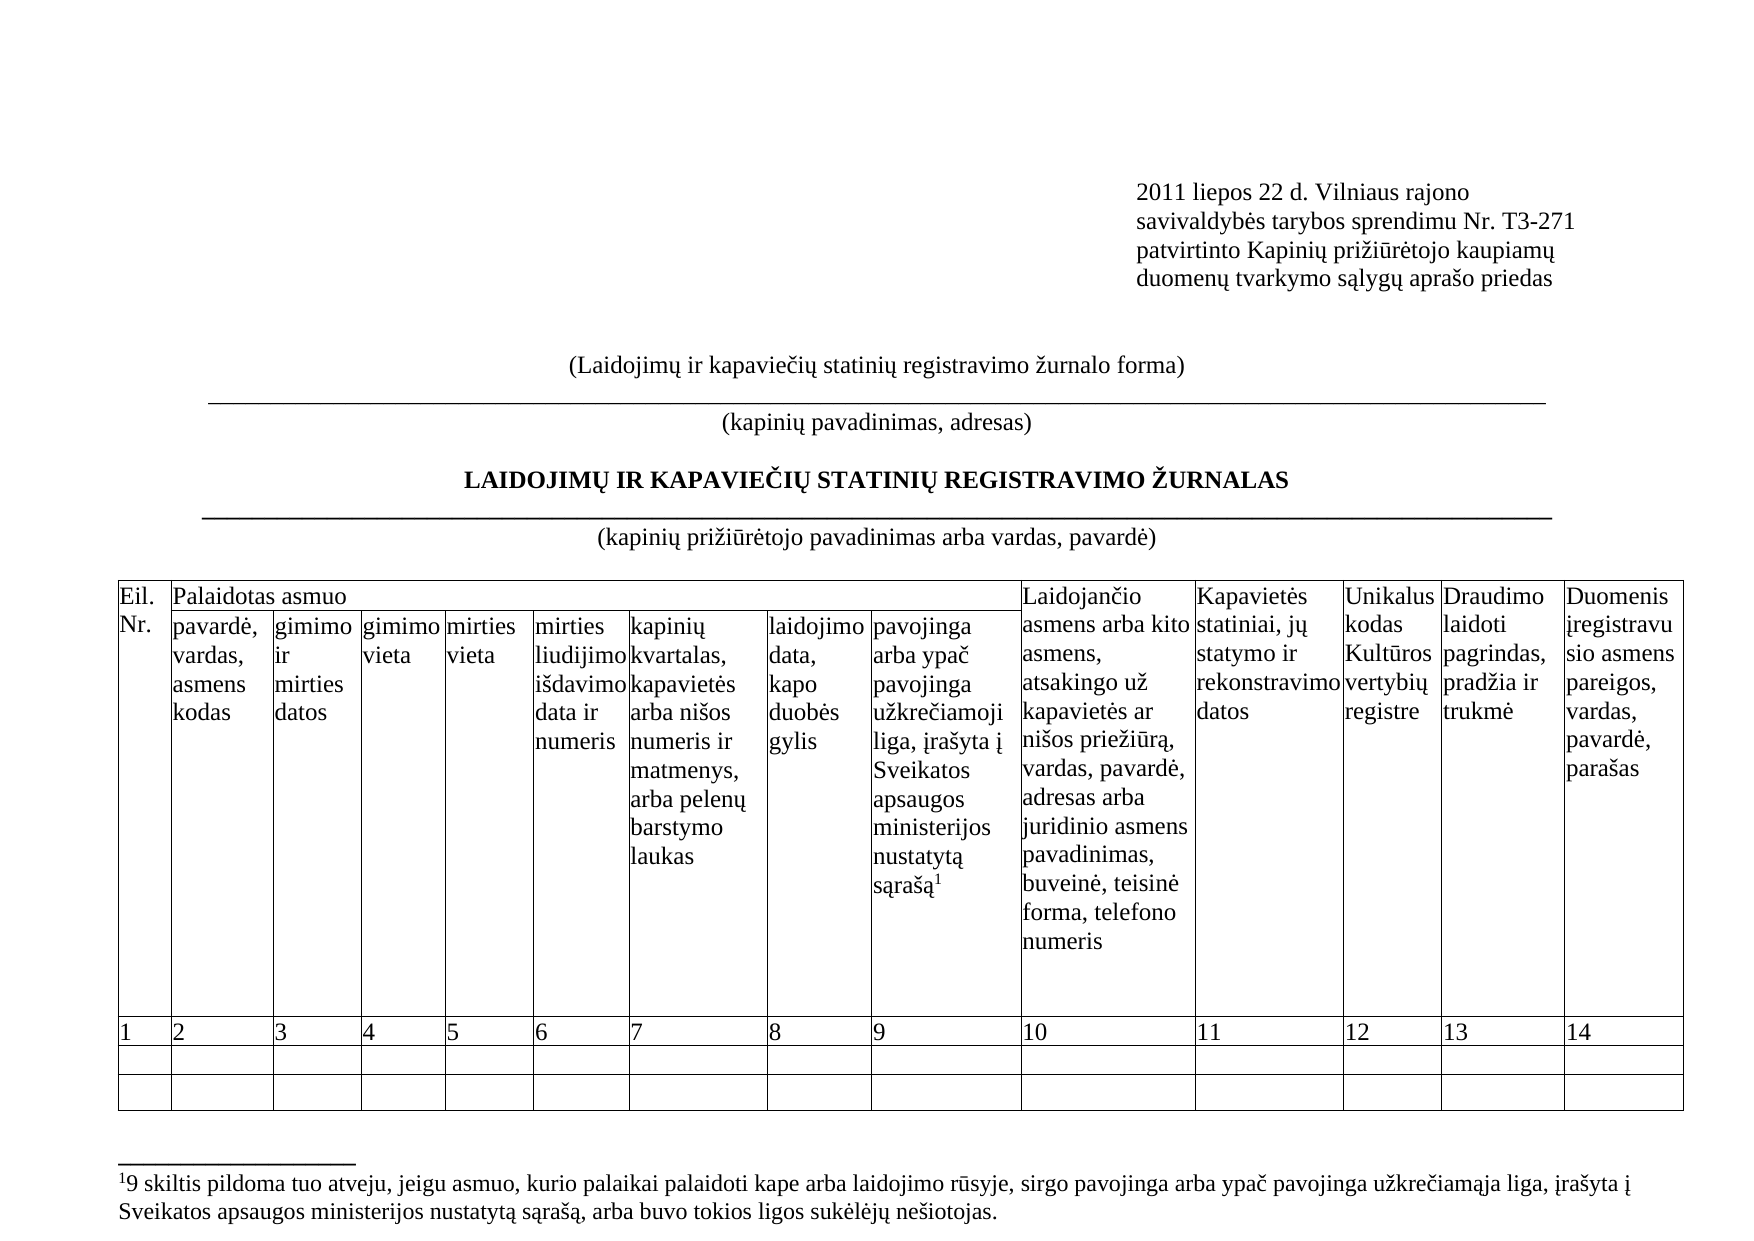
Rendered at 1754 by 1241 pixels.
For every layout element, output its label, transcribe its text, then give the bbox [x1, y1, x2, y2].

table_cell [1442, 1075, 1564, 1110]
text 19 skiltis pildoma tuo atveju, jeigu asmuo, kurio palaikai palaidoti kape arba laidojimo rūsyje, sirgo pavojinga arba ypač pavojinga užkrečiamąja liga, įrašyta į Sveikatos apsaugos ministerijos nustatytą sąrašą, arba buvo tokios ligos sukėlėjų nešiotojas. [118, 1168, 1635, 1225]
table_cell [630, 1075, 767, 1110]
table_cell [872, 1046, 1021, 1074]
table_cell pavardė, vardas, asmens kodas [172, 611, 273, 1016]
table_cell [119, 1046, 171, 1074]
table_cell 6 [534, 1017, 629, 1045]
text patvirtinto Kapinių prižiūrėtojo kaupiamų [1136, 235, 1635, 263]
table_cell [274, 1046, 361, 1074]
table_cell [534, 1075, 629, 1110]
table_cell gimimo ir mirties datos [274, 611, 361, 1016]
table_cell [1022, 1075, 1195, 1110]
text duomenų tvarkymo sąlygų aprašo priedas [1136, 263, 1635, 292]
table_cell [446, 1046, 533, 1074]
table_cell kapinių kvartalas, kapavietės arba nišos numeris ir matmenys, arba pelenų barstymo laukas [630, 611, 767, 1016]
table_cell [1022, 1046, 1195, 1074]
table_cell [1565, 1075, 1683, 1110]
table_cell 11 [1196, 1017, 1343, 1045]
table_cell [172, 1075, 273, 1110]
table_cell pavojinga arba ypač pavojinga užkrečiamoji liga, įrašyta į Sveikatos apsaugos ministerijos nustatytą sąrašą1 [872, 611, 1021, 1016]
table_header Draudimo laidoti pagrindas, pradžia ir trukmė [1442, 581, 1564, 1016]
table_cell [768, 1075, 871, 1110]
table_cell mirties liudijimo išdavimo data ir numeris [534, 611, 629, 1016]
table_cell [872, 1075, 1021, 1110]
text (kapinių prižiūrėtojo pavadinimas arba vardas, pavardė) [118, 522, 1635, 551]
table_cell [1442, 1046, 1564, 1074]
table_cell [1565, 1046, 1683, 1074]
table_cell mirties vieta [446, 611, 533, 1016]
table_cell [1196, 1046, 1343, 1074]
table_cell [1344, 1046, 1441, 1074]
table_cell gimimo vieta [362, 611, 445, 1016]
table_cell 3 [274, 1017, 361, 1045]
table_cell [1344, 1075, 1441, 1110]
text ___________________________________________________________________________________________________________ [118, 378, 1635, 407]
table_cell 5 [446, 1017, 533, 1045]
text (kapinių pavadinimas, adresas) [118, 407, 1635, 436]
text (Laidojimų ir kapaviečių statinių registravimo žurnalo forma) [118, 350, 1635, 378]
table_cell [362, 1046, 445, 1074]
table_header Duomenis įregistravusio asmens pareigos, vardas, pavardė, parašas [1565, 581, 1683, 1016]
table_cell 14 [1565, 1017, 1683, 1045]
table_header Unikalus kodas Kultūros vertybių registre [1344, 581, 1441, 1016]
text ___________________ [118, 1139, 1635, 1168]
text 2011 liepos 22 d. Vilniaus rajono [1136, 177, 1635, 206]
table_cell [446, 1075, 533, 1110]
table_cell 1 [119, 1017, 171, 1045]
table_cell 7 [630, 1017, 767, 1045]
table_header Palaidotas asmuo [172, 581, 1021, 610]
table_cell 9 [872, 1017, 1021, 1045]
table_cell [119, 1075, 171, 1110]
table_cell [1196, 1075, 1343, 1110]
table_cell [274, 1075, 361, 1110]
text ____________________________________________________________________________________________________________ [118, 493, 1635, 522]
table_header Kapavietės statiniai, jų statymo ir rekonstravimo datos [1196, 581, 1343, 1016]
table_cell [630, 1046, 767, 1074]
table_header Eil. Nr. [119, 581, 171, 1016]
text savivaldybės tarybos sprendimu Nr. T3-271 [1136, 206, 1635, 235]
table_cell 8 [768, 1017, 871, 1045]
table_header Laidojančio asmens arba kito asmens, atsakingo už kapavietės ar nišos priežiūrą, vardas, pavardė, adresas arba juridinio asmens pavadinimas, buveinė, teisinė forma, telefono numeris [1022, 581, 1195, 1016]
table_cell [768, 1046, 871, 1074]
table_cell 4 [362, 1017, 445, 1045]
table_cell 10 [1022, 1017, 1195, 1045]
table_cell 13 [1442, 1017, 1564, 1045]
table_cell [534, 1046, 629, 1074]
table_cell 2 [172, 1017, 273, 1045]
text LAIDOJIMŲ IR KAPAVIEČIŲ STATINIŲ REGISTRAVIMO ŽURNALAS [118, 465, 1635, 493]
table_cell [362, 1075, 445, 1110]
table_cell 12 [1344, 1017, 1441, 1045]
table_cell laidojimo data, kapo duobės gylis [768, 611, 871, 1016]
table_cell [172, 1046, 273, 1074]
